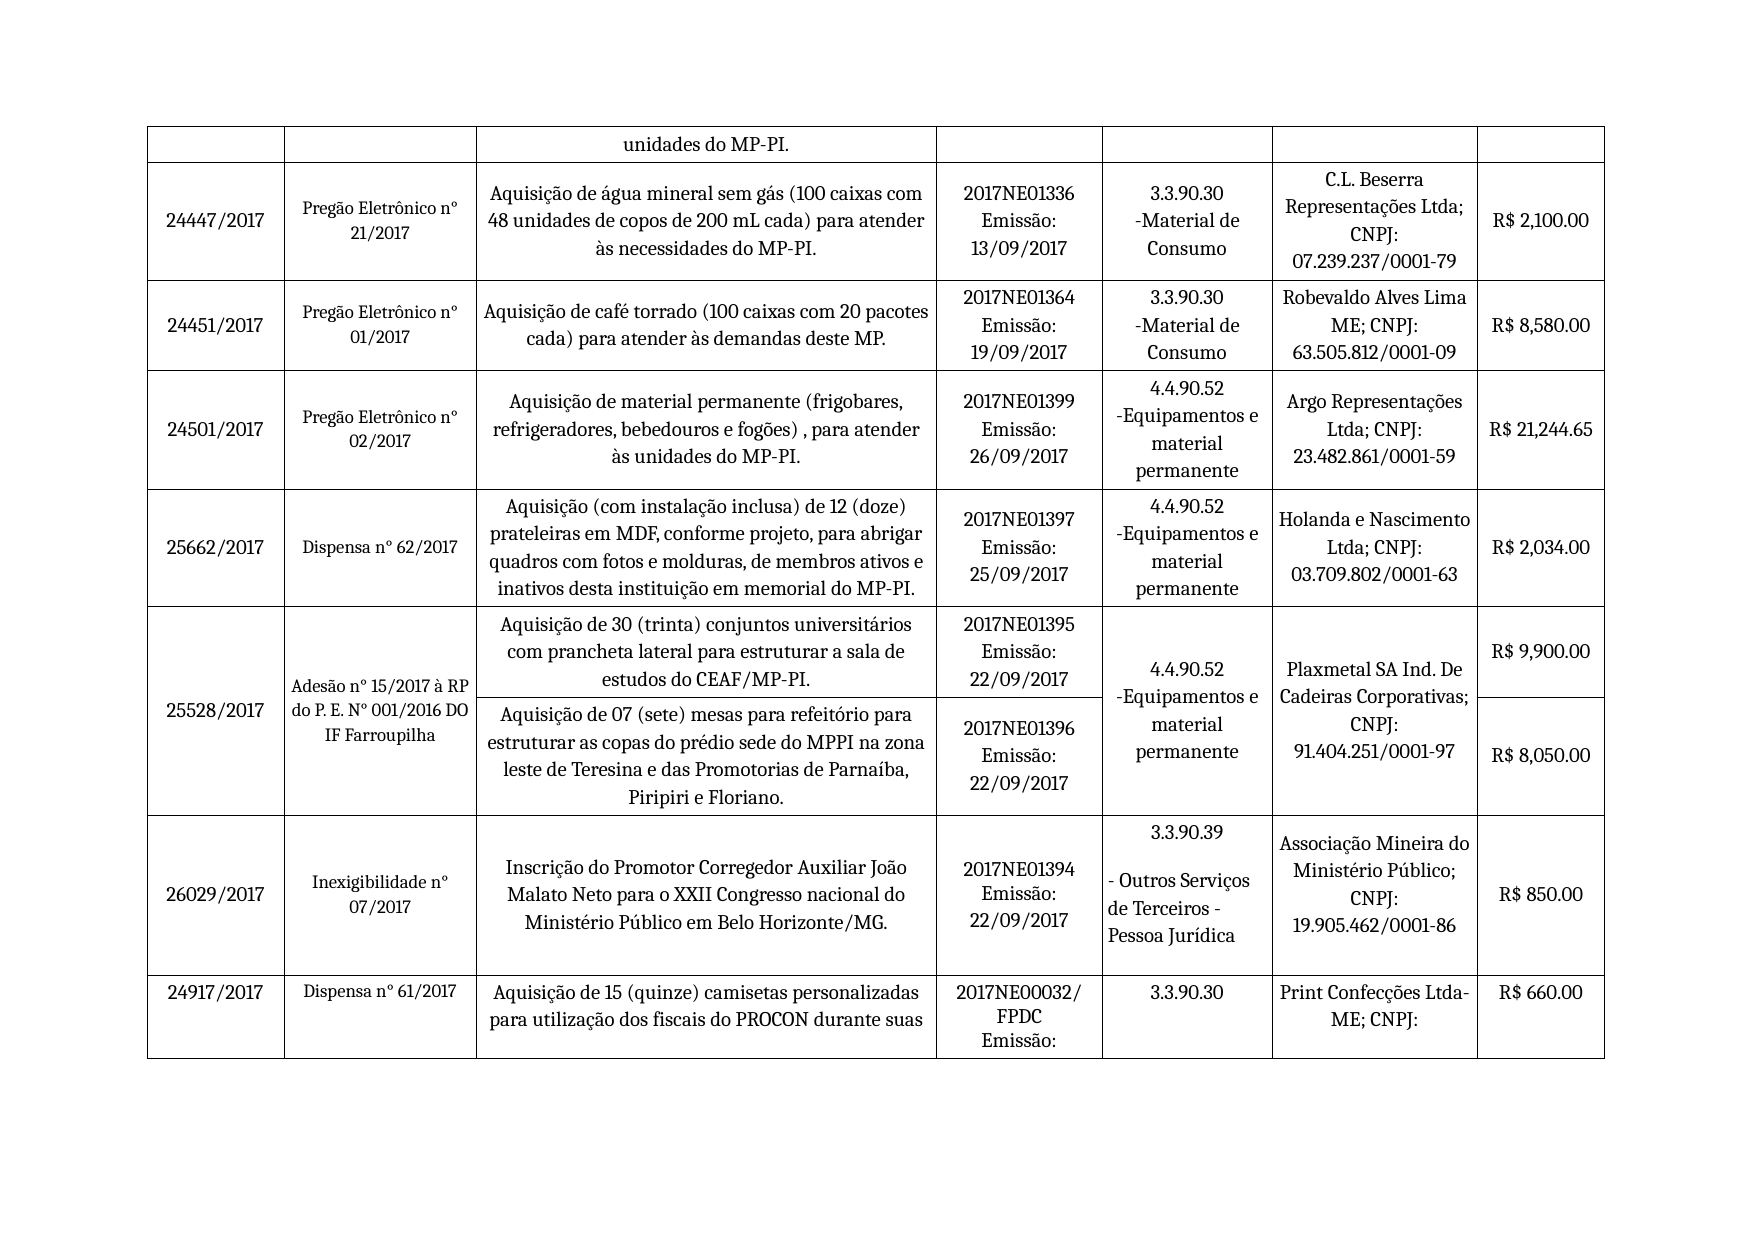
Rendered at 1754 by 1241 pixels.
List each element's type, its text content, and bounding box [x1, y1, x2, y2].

table_cell Print Confecções Ltda-ME; CNPJ: [1273, 976, 1477, 1058]
table_cell Aquisição de 15 (quinze) camisetas personalizadas para utilização dos fiscais do PROCON durante suas [477, 976, 936, 1058]
table_cell 3.3.90.39 - Outros Serviços de Terceiros - Pessoa Jurídica [1103, 816, 1272, 975]
table_cell 2017NE00032/FPDC Emissão: [937, 976, 1102, 1058]
table_cell Aquisição (com instalação inclusa) de 12 (doze) prateleiras em MDF, conforme projeto, para abrigar quadros com fotos e molduras, de membros ativos e inativos desta instituição em memorial do MP-PI. [477, 490, 936, 606]
table_cell 24501/2017 [148, 371, 284, 488]
table_cell R$ 660,00 [1478, 976, 1604, 1058]
table_cell 3.3.90.30 -Material de Consumo [1103, 281, 1272, 370]
table_cell R$ 8.050,00 [1478, 698, 1604, 815]
table_cell 2017NE01397 Emissão: 25/09/2017 [937, 490, 1102, 606]
table_cell 24447/2017 [148, 163, 284, 280]
table_cell Pregão Eletrônico n° 02/2017 [285, 371, 476, 488]
table_cell Aquisição de material permanente (frigobares, refrigeradores, bebedouros e fogões) , para atender às unidades do MP-PI. [477, 371, 936, 488]
table_cell 24917/2017 [148, 976, 284, 1058]
table_cell [148, 127, 284, 162]
table_cell [285, 127, 476, 162]
table_cell R$ 8.580,00 [1478, 281, 1604, 370]
table_cell R$ 21.244,65 [1478, 371, 1604, 488]
table_cell R$ 2.100,00 [1478, 163, 1604, 280]
table_cell R$ 850,00 [1478, 816, 1604, 975]
table_cell Dispensa n° 61/2017 [285, 976, 476, 1058]
table_cell Associação Mineira do Ministério Público; CNPJ: 19.905.462/0001-86 [1273, 816, 1477, 975]
table_cell 26029/2017 [148, 816, 284, 975]
table_cell Adesão n° 15/2017 à RP do P. E. N° 001/2016 DO IF Farroupilha [285, 607, 476, 815]
table_cell 2017NE01336 Emissão: 13/09/2017 [937, 163, 1102, 280]
table_cell 2017NE01399 Emissão: 26/09/2017 [937, 371, 1102, 488]
table_cell Dispensa n° 62/2017 [285, 490, 476, 606]
table_cell Pregão Eletrônico n° 21/2017 [285, 163, 476, 280]
table_cell Robevaldo Alves Lima ME; CNPJ: 63.505.812/0001-09 [1273, 281, 1477, 370]
table_cell Pregão Eletrônico n° 01/2017 [285, 281, 476, 370]
table_cell 2017NE01394 Emissão: 22/09/2017 [937, 816, 1102, 975]
table_cell 25528/2017 [148, 607, 284, 815]
table_cell [1478, 127, 1604, 162]
table_cell R$ 2.034,00 [1478, 490, 1604, 606]
table_cell Plaxmetal SA Ind. De Cadeiras Corporativas; CNPJ: 91.404.251/0001-97 [1273, 607, 1477, 815]
table_cell unidades do MP-PI. [477, 127, 936, 162]
table_cell Inexigibilidade n° 07/2017 [285, 816, 476, 975]
table_cell Aquisição de 07 (sete) mesas para refeitório para estruturar as copas do prédio sede do MPPI na zona leste de Teresina e das Promotorias de Parnaíba, Piripiri e Floriano. [477, 698, 936, 815]
table_cell Inscrição do Promotor Corregedor Auxiliar João Malato Neto para o XXII Congresso nacional do Ministério Público em Belo Horizonte/MG. [477, 816, 936, 975]
table_cell 2017NE01364 Emissão: 19/09/2017 [937, 281, 1102, 370]
table_cell Holanda e Nascimento Ltda; CNPJ: 03.709.802/0001-63 [1273, 490, 1477, 606]
table_cell 4.4.90.52 -Equipamentos e material permanente [1103, 607, 1272, 815]
table_cell 3.3.90.30 [1103, 976, 1272, 1058]
table_cell Aquisição de água mineral sem gás (100 caixas com 48 unidades de copos de 200 mL cada) para atender às necessidades do MP-PI. [477, 163, 936, 280]
table_cell 4.4.90.52 -Equipamentos e material permanente [1103, 490, 1272, 606]
table_cell C.L. Beserra Representações Ltda; CNPJ: 07.239.237/0001-79 [1273, 163, 1477, 280]
table_cell Aquisição de café torrado (100 caixas com 20 pacotes cada) para atender às demandas deste MP. [477, 281, 936, 370]
table_cell R$ 9.900,00 [1478, 607, 1604, 697]
table_cell Aquisição de 30 (trinta) conjuntos universitários com prancheta lateral para estruturar a sala de estudos do CEAF/MP-PI. [477, 607, 936, 697]
table_cell 3.3.90.30 -Material de Consumo [1103, 163, 1272, 280]
table_cell [1103, 127, 1272, 162]
table_cell Argo Representações Ltda; CNPJ: 23.482.861/0001-59 [1273, 371, 1477, 488]
table_cell 2017NE01396 Emissão: 22/09/2017 [937, 698, 1102, 815]
table_cell 24451/2017 [148, 281, 284, 370]
table_cell 4.4.90.52 -Equipamentos e material permanente [1103, 371, 1272, 488]
table_cell 25662/2017 [148, 490, 284, 606]
table_cell [1273, 127, 1477, 162]
table_cell 2017NE01395 Emissão: 22/09/2017 [937, 607, 1102, 697]
table_cell [937, 127, 1102, 162]
